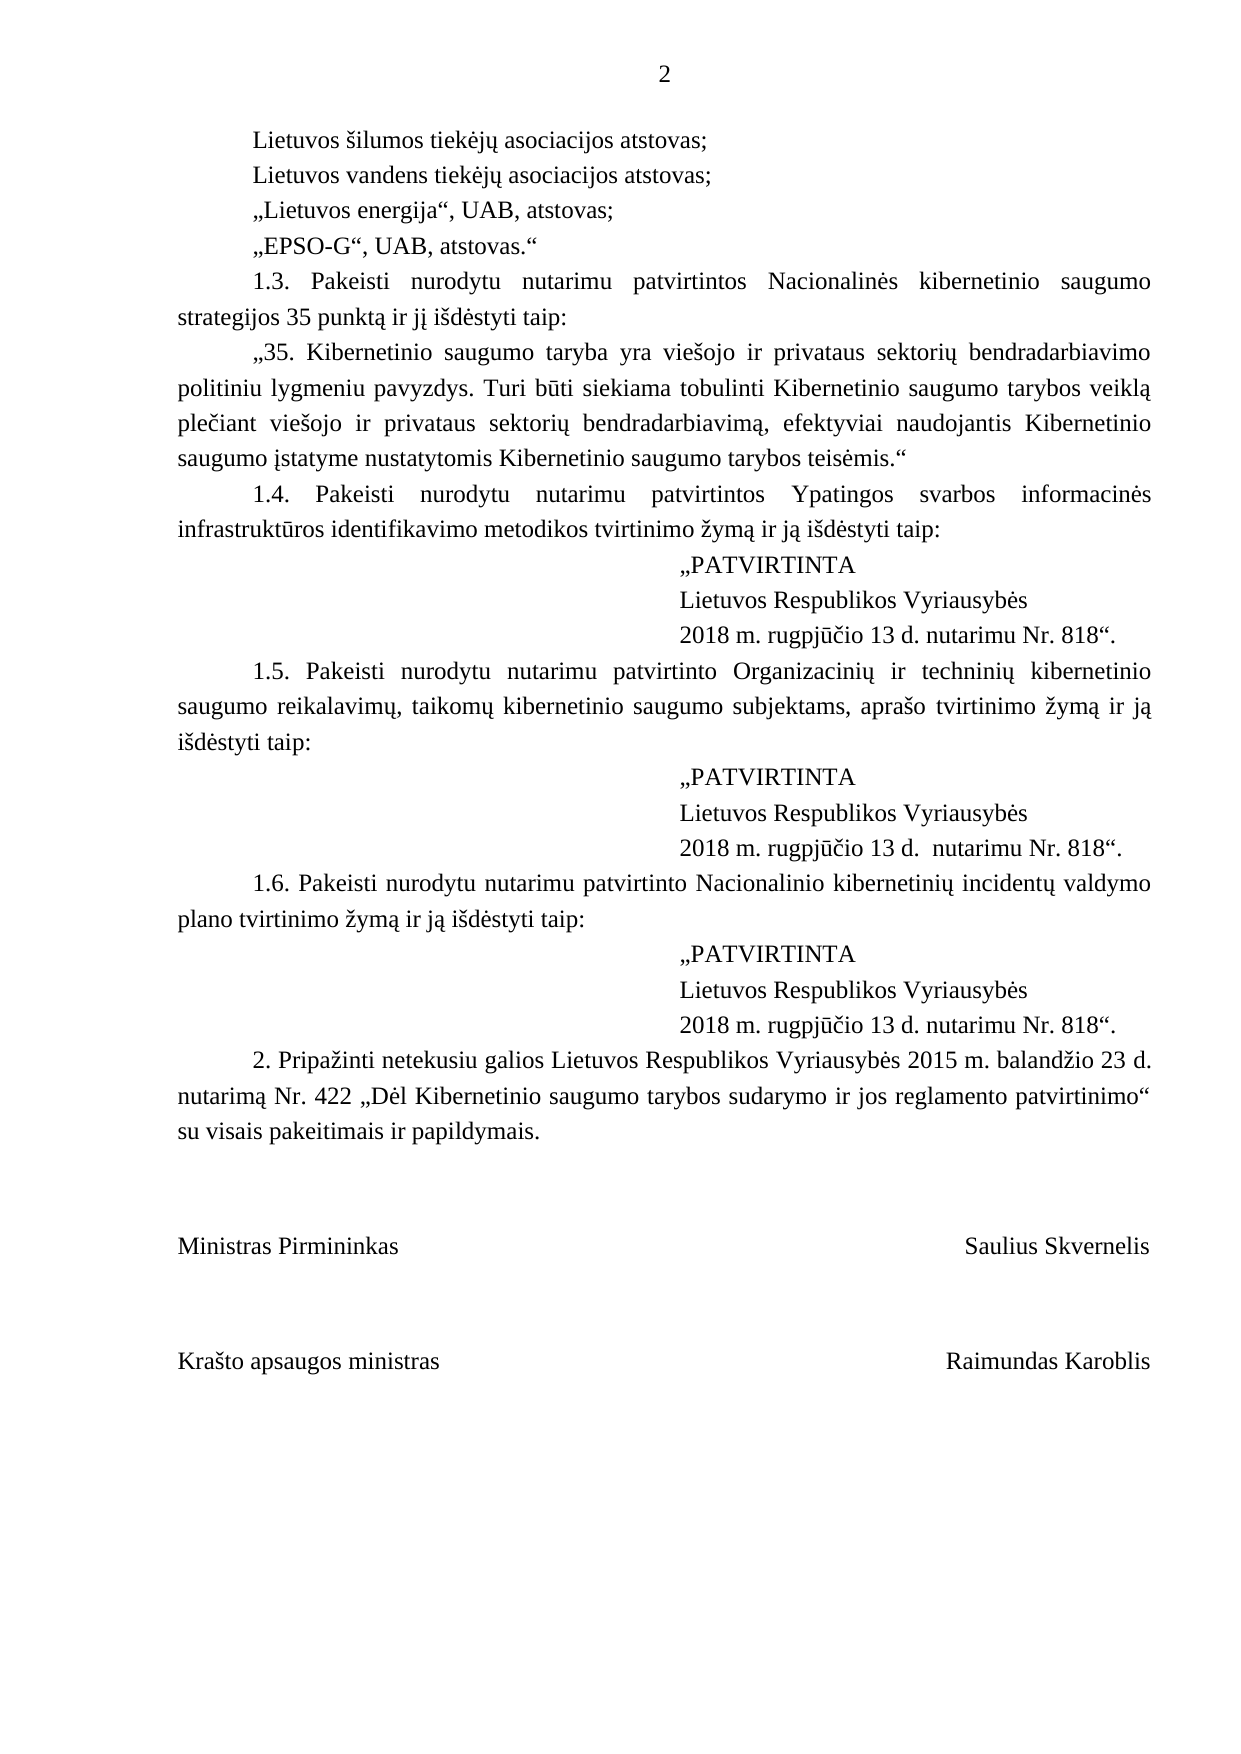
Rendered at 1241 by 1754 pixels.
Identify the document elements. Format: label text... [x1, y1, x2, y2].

text „EPSO-G“, UAB, atstovas.“ [177, 224, 1152, 260]
text „35. Kibernetinio saugumo taryba yra viešojo ir privataus sektorių bendradarbiavimo politiniu lygmeniu pavyzdys. Turi būti siekiama tobulinti Kibernetinio saugumo tarybos veiklą plečiant viešojo ir privataus sektorių bendradarbiavimą, efektyviai naudojantis Kibernetinio saugumo įstatyme nustatytomis Kibernetinio saugumo tarybos teisėmis.“ [177, 331, 1152, 472]
text „PATVIRTINTA Lietuvos Respublikos Vyriausybės 2018 m. rugpjūčio 13 d. nutarimu Nr. 818“. [679, 933, 1152, 1039]
text 2. Pripažinti netekusiu galios Lietuvos Respublikos Vyriausybės 2015 m. balandžio 23 d. nutarimą Nr. 422 „Dėl Kibernetinio saugumo tarybos sudarymo ir jos reglamento patvirtinimo“ su visais pakeitimais ir papildymais. [177, 1039, 1152, 1145]
text Lietuvos šilumos tiekėjų asociacijos atstovas; [177, 118, 1152, 153]
text „Lietuvos energija“, UAB, atstovas; [177, 189, 1152, 224]
text 1.6. Pakeisti nurodytu nutarimu patvirtinto Nacionalinio kibernetinių incidentų valdymo plano tvirtinimo žymą ir ją išdėstyti taip: [177, 862, 1152, 933]
text 1.3. Pakeisti nurodytu nutarimu patvirtintos Nacionalinės kibernetinio saugumo strategijos 35 punktą ir jį išdėstyti taip: [177, 260, 1152, 331]
text 1.5. Pakeisti nurodytu nutarimu patvirtinto Organizacinių ir techninių kibernetinio saugumo reikalavimų, taikomų kibernetinio saugumo subjektams, aprašo tvirtinimo žymą ir ją išdėstyti taip: [177, 649, 1152, 756]
text Lietuvos vandens tiekėjų asociacijos atstovas; [177, 153, 1152, 189]
text 1.4. Pakeisti nurodytu nutarimu patvirtintos Ypatingos svarbos informacinės infrastruktūros identifikavimo metodikos tvirtinimo žymą ir ją išdėstyti taip: [177, 472, 1152, 543]
text Ministras Pirmininkas Saulius Skvernelis [177, 1231, 1152, 1260]
text Krašto apsaugos ministras Raimundas Karoblis [177, 1346, 1152, 1375]
text „PATVIRTINTA Lietuvos Respublikos Vyriausybės 2018 m. rugpjūčio 13 d. nutarimu Nr. 818“. [679, 543, 1152, 649]
text „PATVIRTINTA Lietuvos Respublikos Vyriausybės 2018 m. rugpjūčio 13 d. nutarimu Nr. 818“. [679, 756, 1152, 862]
